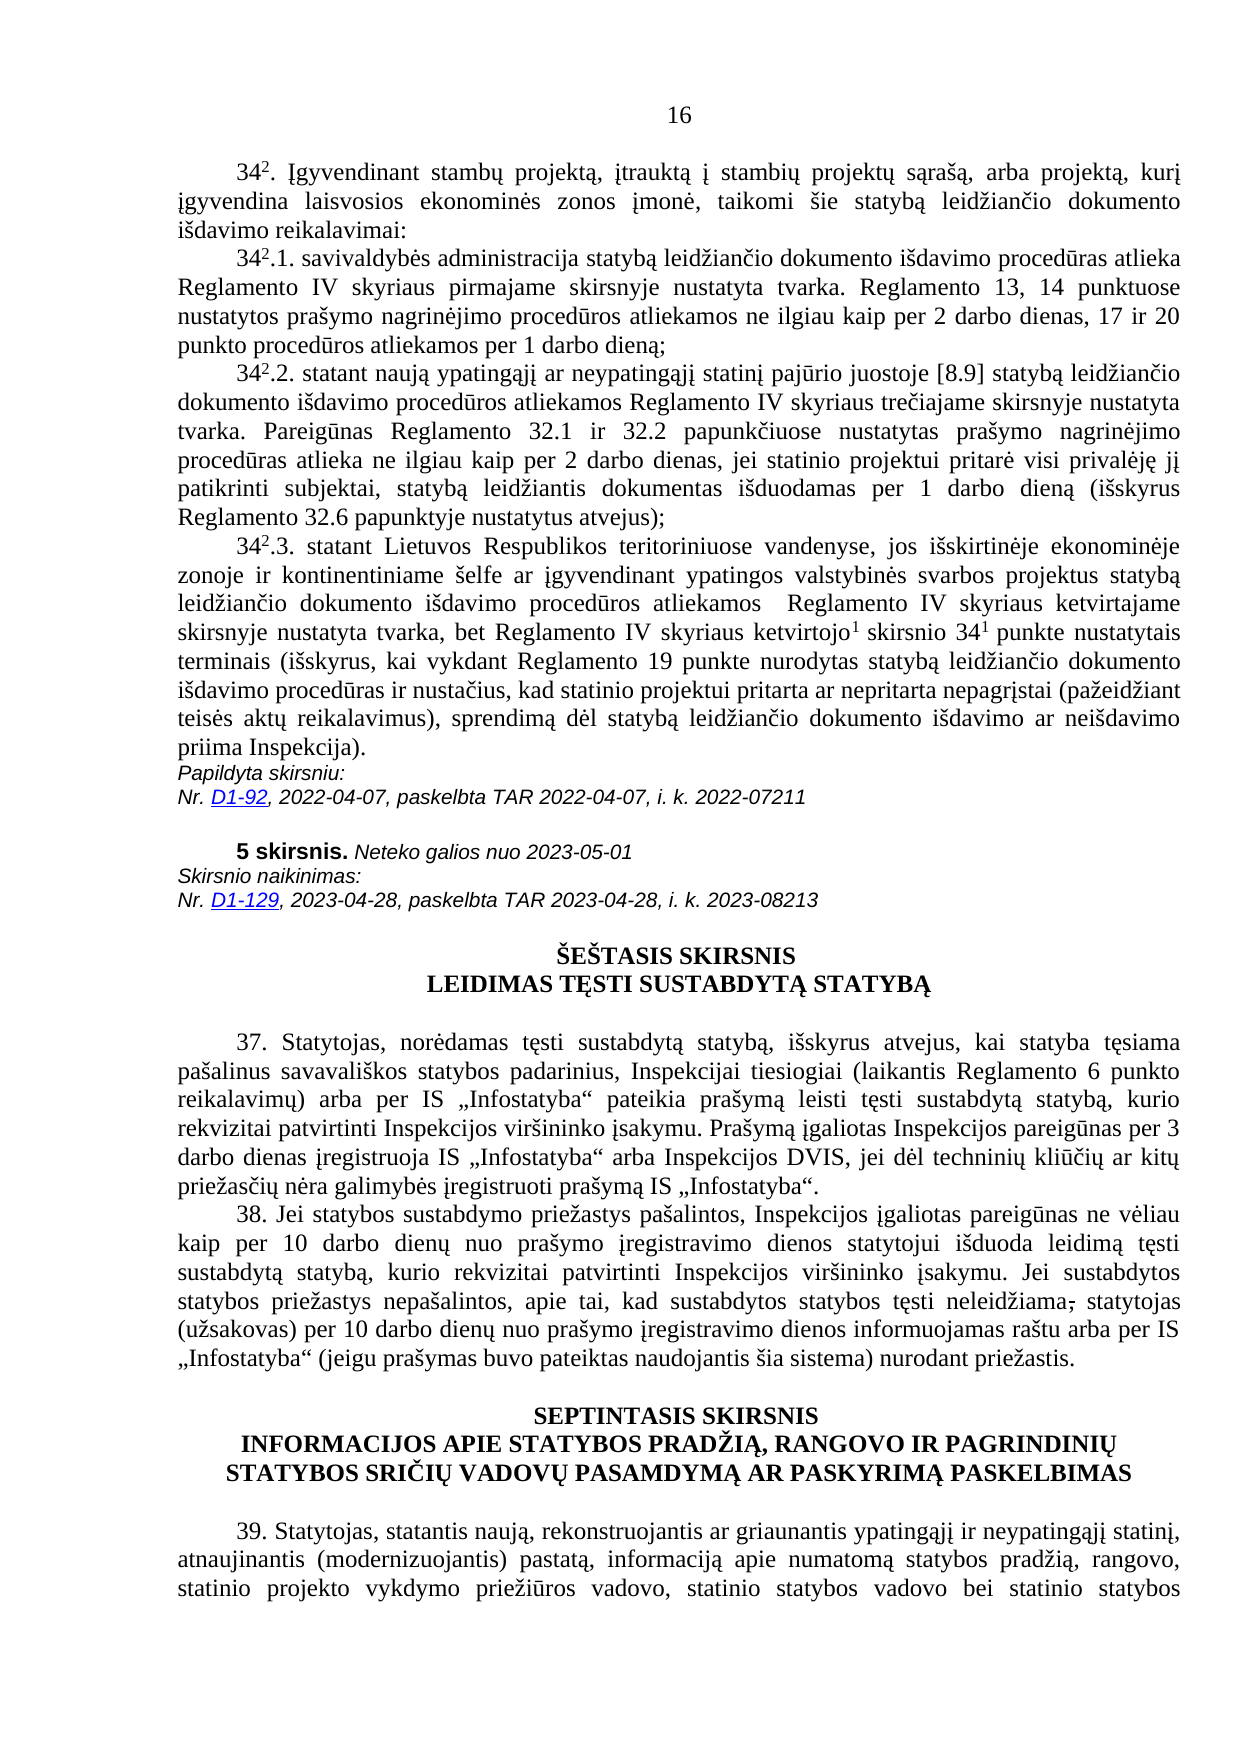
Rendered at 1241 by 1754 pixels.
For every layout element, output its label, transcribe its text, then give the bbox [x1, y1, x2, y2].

text 342.3. statant Lietuvos Respublikos teritoriniuose vandenyse, jos išskirtinėje ekonominėje zonoje ir kontinentiniame šelfe ar įgyvendinant ypatingos valstybinės svarbos projektus statybą leidžiančio dokumento išdavimo procedūros atliekamos Reglamento IV skyriaus ketvirtajame skirsnyje nustatyta tvarka, bet Reglamento IV skyriaus ketvirtojo1 skirsnio 341 punkte nustatytais terminais (išskyrus, kai vykdant Reglamento 19 punkte nurodytas statybą leidžiančio dokumento išdavimo procedūras ir nustačius, kad statinio projektui pritarta ar nepritarta nepagrįstai (pažeidžiant teisės aktų reikalavimus), sprendimą dėl statybą leidžiančio dokumento išdavimo ar neišdavimo priima Inspekcija). [177, 531, 1181, 761]
text 37. Statytojas, norėdamas tęsti sustabdytą statybą, išskyrus atvejus, kai statyba tęsiama pašalinus savavališkos statybos padarinius, Inspekcijai tiesiogiai (laikantis Reglamento 6 punkto reikalavimų) arba per IS „Infostatyba“ pateikia prašymą leisti tęsti sustabdytą statybą, kurio rekvizitai patvirtinti Inspekcijos viršininko įsakymu. Prašymą įgaliotas Inspekcijos pareigūnas per 3 darbo dienas įregistruoja IS „Infostatyba“ arba Inspekcijos DVIS, jei dėl techninių kliūčių ar kitų priežasčių nėra galimybės įregistruoti prašymą IS „Infostatyba“. [177, 1027, 1181, 1199]
text 342.1. savivaldybės administracija statybą leidžiančio dokumento išdavimo procedūras atlieka Reglamento IV skyriaus pirmajame skirsnyje nustatyta tvarka. Reglamento 13, 14 punktuose nustatytos prašymo nagrinėjimo procedūros atliekamos ne ilgiau kaip per 2 darbo dienas, 17 ir 20 punkto procedūros atliekamos per 1 darbo dieną; [177, 243, 1181, 358]
text 38. Jei statybos sustabdymo priežastys pašalintos, Inspekcijos įgaliotas pareigūnas ne vėliau kaip per 10 darbo dienų nuo prašymo įregistravimo dienos statytojui išduoda leidimą tęsti sustabdytą statybą, kurio rekvizitai patvirtinti Inspekcijos viršininko įsakymu. Jei sustabdytos statybos priežastys nepašalintos, apie tai, kad sustabdytos statybos tęsti neleidžiama, statytojas (užsakovas) per 10 darbo dienų nuo prašymo įregistravimo dienos informuojamas raštu arba per IS „Infostatyba“ (jeigu prašymas buvo pateiktas naudojantis šia sistema) nurodant priežastis. [177, 1199, 1181, 1372]
subtitle INFORMACIJOS APIE STATYBOS PRADŽIĄ, RANGOVO IR PAGRINDINIŲ STATYBOS SRIČIŲ VADOVŲ PASAMDYMĄ AR PASKYRIMĄ PASKELBIMAS [177, 1429, 1181, 1487]
text 39. Statytojas, statantis naują, rekonstruojantis ar griaunantis ypatingąjį ir neypatingąjį statinį, atnaujinantis (modernizuojantis) pastatą, informaciją apie numatomą statybos pradžią, rangovo, statinio projekto vykdymo priežiūros vadovo, statinio statybos vadovo bei statinio statybos [177, 1516, 1181, 1602]
text Papildyta skirsniu: [177, 761, 1181, 785]
subtitle SEPTINTASIS SKIRSNIS [177, 1401, 1181, 1429]
subtitle LEIDIMAS TĘSTI SUSTABDYTĄ STATYBĄ [177, 969, 1181, 998]
text 342.2. statant naują ypatingąjį ar neypatingąjį statinį pajūrio juostoje [8.9] statybą leidžiančio dokumento išdavimo procedūros atliekamos Reglamento IV skyriaus trečiajame skirsnyje nustatyta tvarka. Pareigūnas Reglamento 32.1 ir 32.2 papunkčiuose nustatytas prašymo nagrinėjimo procedūras atlieka ne ilgiau kaip per 2 darbo dienas, jei statinio projektui pritarė visi privalėję jį patikrinti subjektai, statybą leidžiantis dokumentas išduodamas per 1 darbo dieną (išskyrus Reglamento 32.6 papunktyje nustatytus atvejus); [177, 358, 1181, 531]
text Skirsnio naikinimas: [177, 864, 1181, 888]
text 5 skirsnis. Neteko galios nuo 2023-05-01 [177, 838, 1181, 864]
text Nr. D1-92, 2022-04-07, paskelbta TAR 2022-04-07, i. k. 2022-07211 [177, 785, 1181, 809]
subtitle ŠEŠTASIS SKIRSNIS [177, 941, 1181, 969]
text 342. Įgyvendinant stambų projektą, įtrauktą į stambių projektų sąrašą, arba projektą, kurį įgyvendina laisvosios ekonominės zonos įmonė, taikomi šie statybą leidžiančio dokumento išdavimo reikalavimai: [177, 157, 1181, 243]
text Nr. D1-129, 2023-04-28, paskelbta TAR 2023-04-28, i. k. 2023-08213 [177, 888, 1181, 912]
